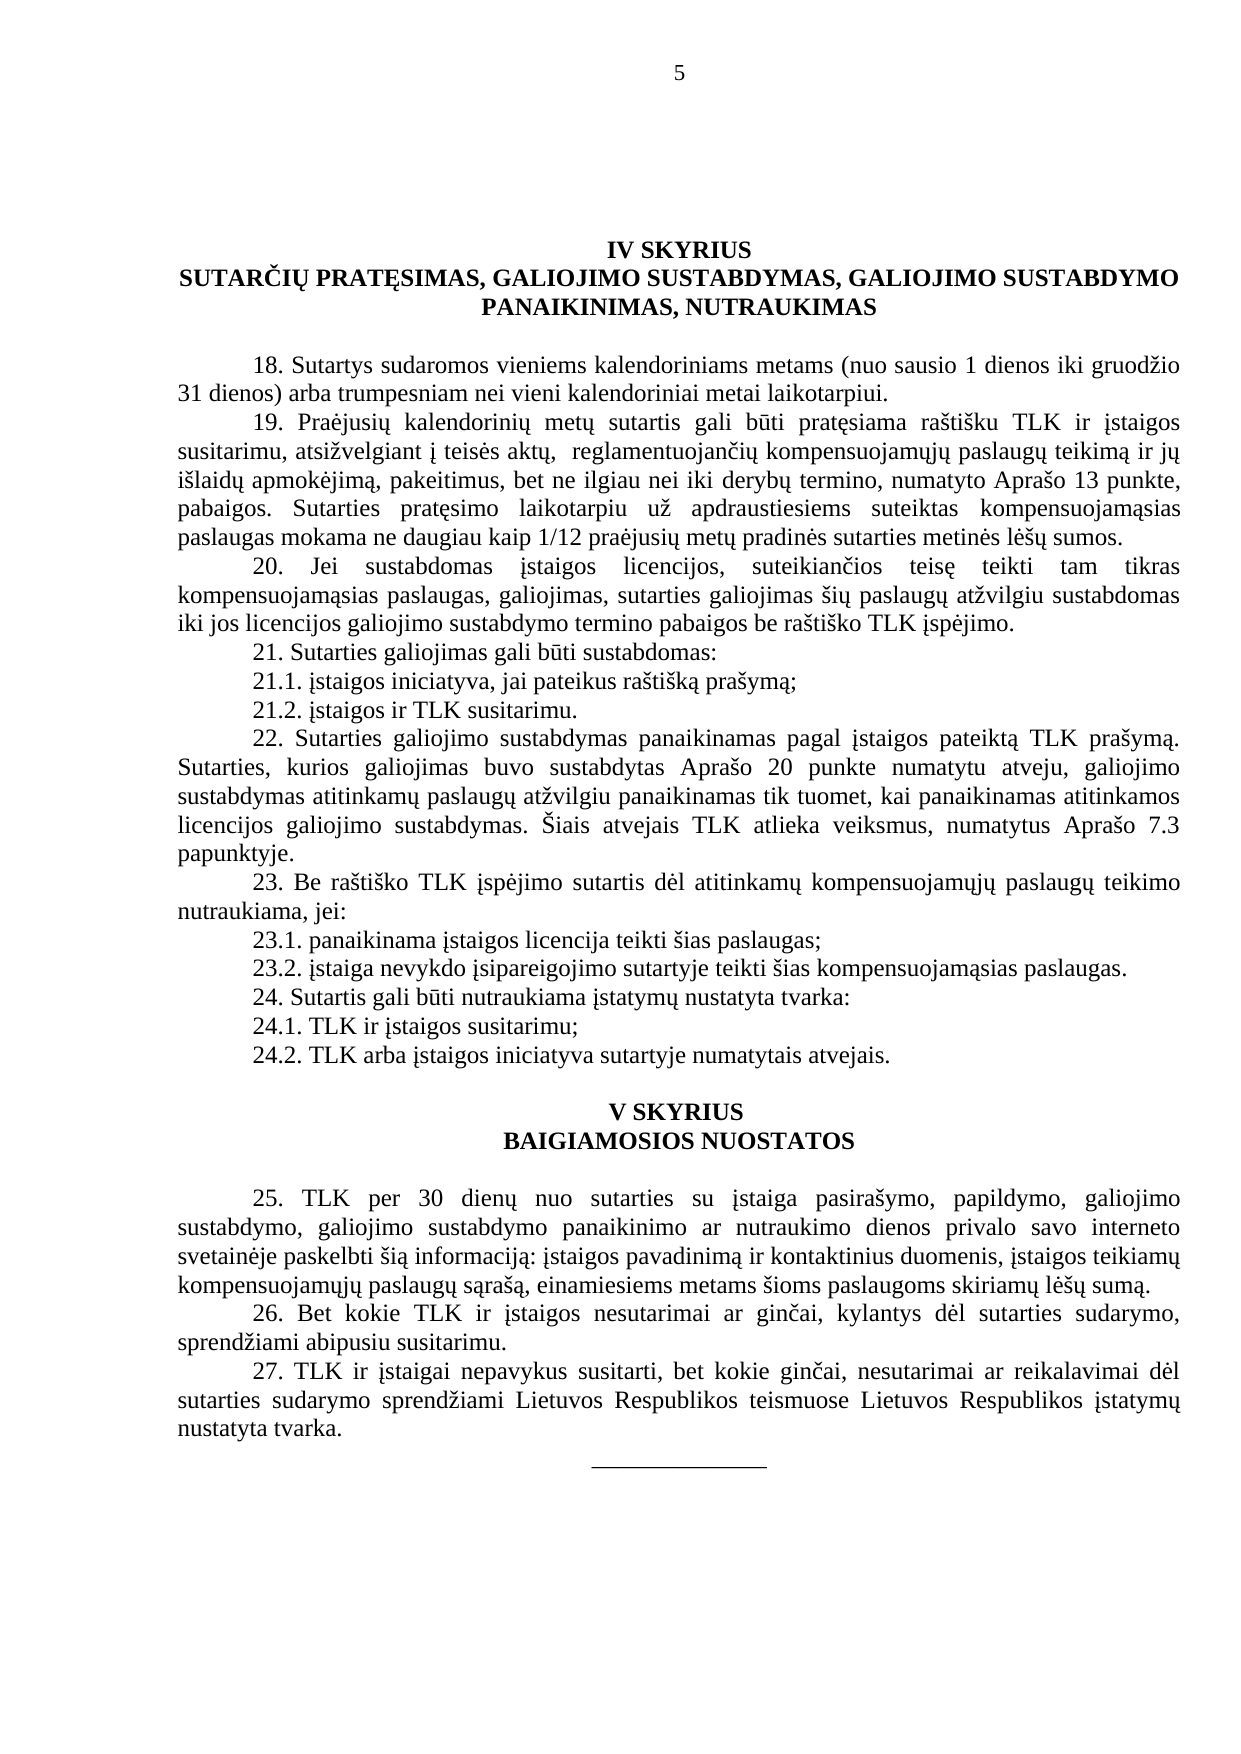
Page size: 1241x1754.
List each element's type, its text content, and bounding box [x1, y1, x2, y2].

text 24. Sutartis gali būti nutraukiama įstatymų nustatyta tvarka: [177, 982, 1181, 1011]
text 19. Praėjusių kalendorinių metų sutartis gali būti pratęsiama raštišku TLK ir įstaigos susitarimu, atsižvelgiant į teisės aktų, reglamentuojančių kompensuojamųjų paslaugų teikimą ir jų išlaidų apmokėjimą, pakeitimus, bet ne ilgiau nei iki derybų termino, numatyto Aprašo 13 punkte, pabaigos. Sutarties pratęsimo laikotarpiu už apdraustiesiems suteiktas kompensuojamąsias paslaugas mokama ne daugiau kaip 1/12 praėjusių metų pradinės sutarties metinės lėšų sumos. [177, 407, 1181, 551]
text 27. TLK ir įstaigai nepavykus susitarti, bet kokie ginčai, nesutarimai ar reikalavimai dėl sutarties sudarymo sprendžiami Lietuvos Respublikos teismuose Lietuvos Respublikos įstatymų nustatyta tvarka. [177, 1356, 1181, 1442]
text IV SKYRIUS [177, 235, 1181, 263]
text 24.2. TLK arba įstaigos iniciatyva sutartyje numatytais atvejais. [177, 1040, 1181, 1068]
text 22. Sutarties galiojimo sustabdymas panaikinamas pagal įstaigos pateiktą TLK prašymą. Sutarties, kurios galiojimas buvo sustabdytas Aprašo 20 punkte numatytu atveju, galiojimo sustabdymas atitinkamų paslaugų atžvilgiu panaikinamas tik tuomet, kai panaikinamas atitinkamos licencijos galiojimo sustabdymas. Šiais atvejais TLK atlieka veiksmus, numatytus Aprašo 7.3 papunktyje. [177, 723, 1181, 867]
text 21. Sutarties galiojimas gali būti sustabdomas: [177, 637, 1181, 666]
text 20. Jei sustabdomas įstaigos licencijos, suteikiančios teisę teikti tam tikras kompensuojamąsias paslaugas, galiojimas, sutarties galiojimas šių paslaugų atžvilgiu sustabdomas iki jos licencijos galiojimo sustabdymo termino pabaigos be raštiško TLK įspėjimo. [177, 551, 1181, 637]
text ______________ [177, 1442, 1181, 1471]
text 23. Be raštiško TLK įspėjimo sutartis dėl atitinkamų kompensuojamųjų paslaugų teikimo nutraukiama, jei: [177, 867, 1181, 925]
text 24.1. TLK ir įstaigos susitarimu; [177, 1011, 1181, 1040]
text BAIGIAMOSIOS NUOSTATOS [177, 1126, 1181, 1155]
text 23.1. panaikinama įstaigos licencija teikti šias paslaugas; [177, 925, 1181, 953]
text V SKYRIUS [177, 1097, 1181, 1126]
text 25. TLK per 30 dienų nuo sutarties su įstaiga pasirašymo, papildymo, galiojimo sustabdymo, galiojimo sustabdymo panaikinimo ar nutraukimo dienos privalo savo interneto svetainėje paskelbti šią informaciją: įstaigos pavadinimą ir kontaktinius duomenis, įstaigos teikiamų kompensuojamųjų paslaugų sąrašą, einamiesiems metams šioms paslaugoms skiriamų lėšų sumą. [177, 1183, 1181, 1298]
text 23.2. įstaiga nevykdo įsipareigojimo sutartyje teikti šias kompensuojamąsias paslaugas. [177, 953, 1181, 982]
text 18. Sutartys sudaromos vieniems kalendoriniams metams (nuo sausio 1 dienos iki gruodžio 31 dienos) arba trumpesniam nei vieni kalendoriniai metai laikotarpiui. [177, 350, 1181, 407]
text 26. Bet kokie TLK ir įstaigos nesutarimai ar ginčai, kylantys dėl sutarties sudarymo, sprendžiami abipusiu susitarimu. [177, 1298, 1181, 1356]
text SUTARČIŲ PRATĘSIMAS, GALIOJIMO SUSTABDYMAS, GALIOJIMO SUSTABDYMO PANAIKINIMAS, NUTRAUKIMAS [177, 263, 1181, 321]
text 21.1. įstaigos iniciatyva, jai pateikus raštišką prašymą; [177, 666, 1181, 695]
text 21.2. įstaigos ir TLK susitarimu. [177, 695, 1181, 723]
